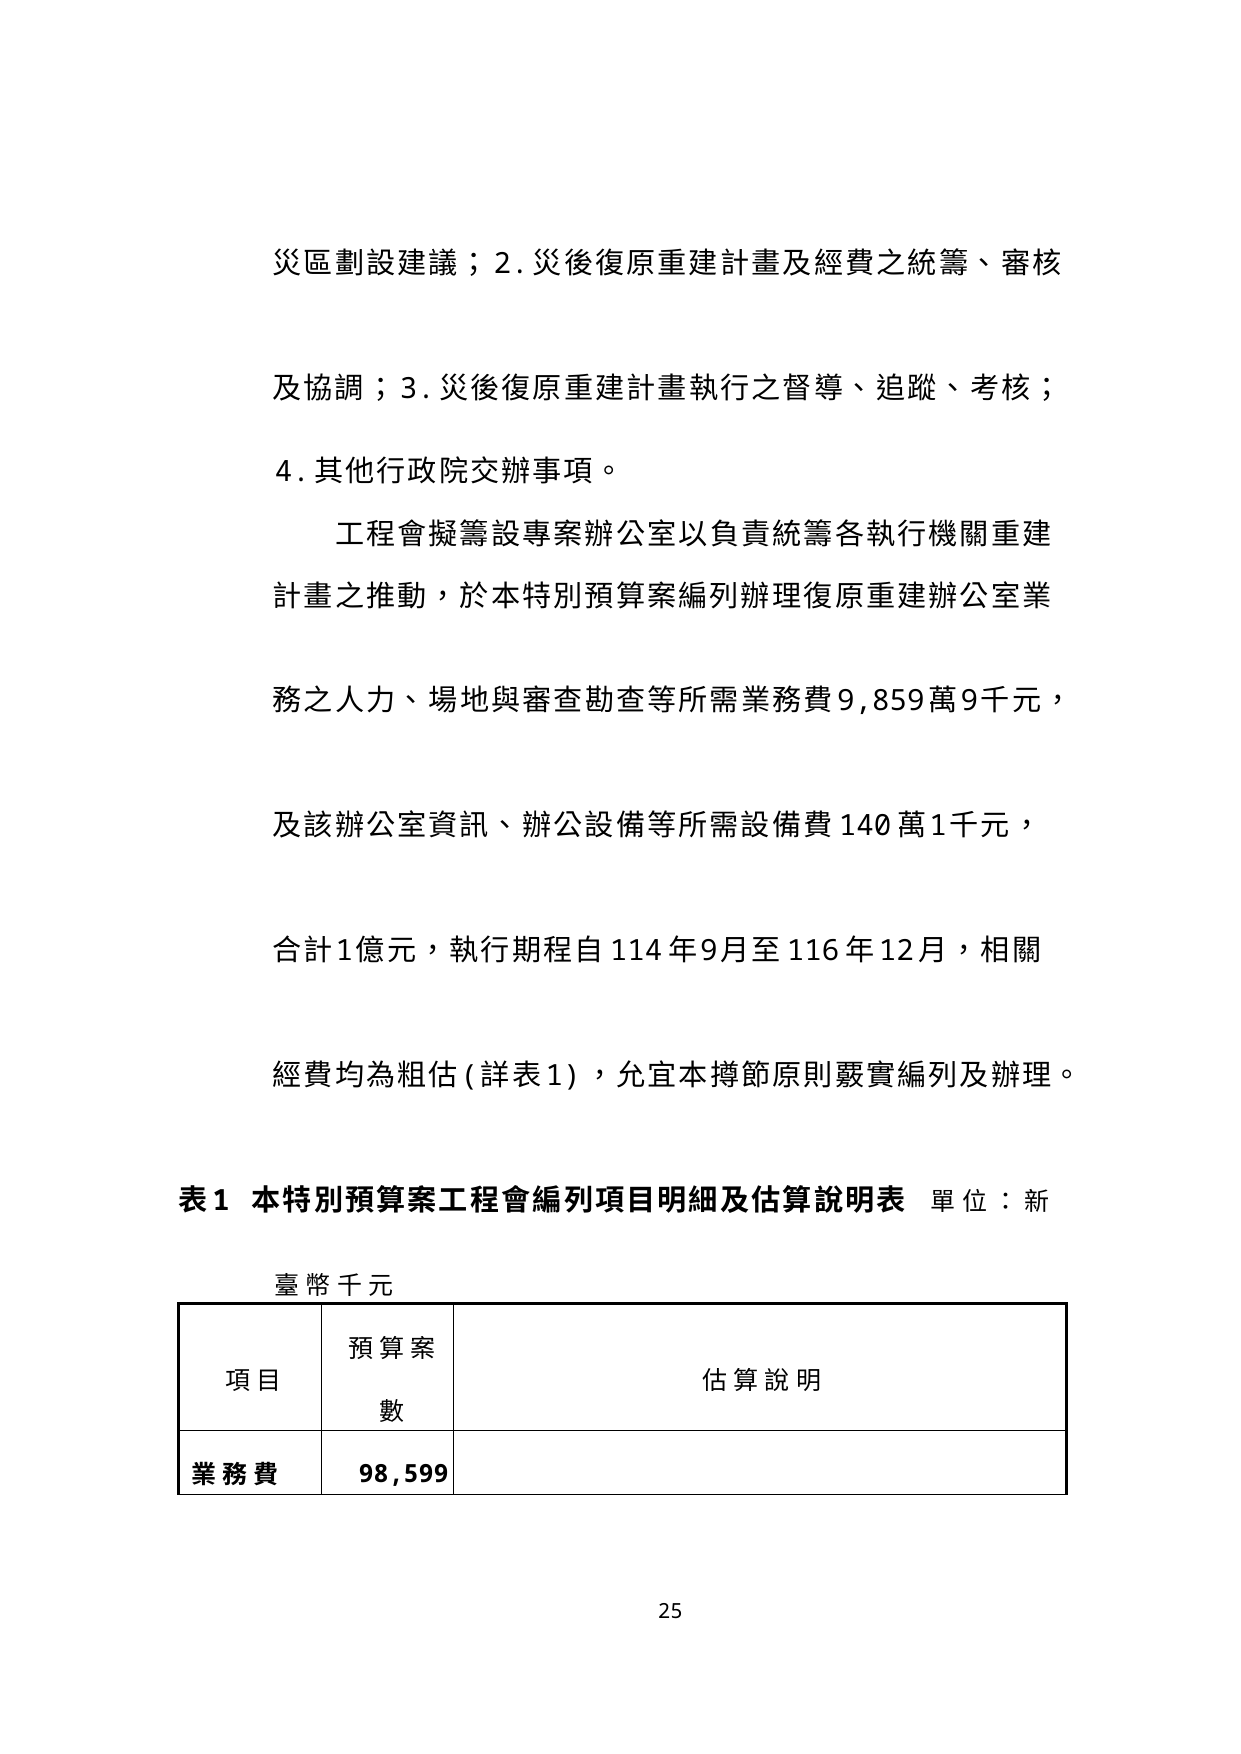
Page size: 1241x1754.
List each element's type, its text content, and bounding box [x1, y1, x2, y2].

table_cell 業務費 [180, 1431, 321, 1494]
table_header 預算案數 [322, 1305, 453, 1430]
table_cell [454, 1431, 1065, 1494]
table_header 估算說明 [454, 1305, 1065, 1430]
table_header 項目 [180, 1305, 321, 1430]
text 災區劃設建議；2.災後復原重建計畫及經費之統籌、審核及協調；3.災後復原重建計畫執行之督導、追蹤、考核；4.其他行政院交辦事項。 [266, 177, 1063, 490]
text 表1 本特別預算案工程會編列項目明細及估算說明表 單位：新臺幣千元 [173, 1115, 1063, 1302]
text 工程會擬籌設專案辦公室以負責統籌各執行機關重建計畫之推動，於本特別預算案編列辦理復原重建辦公室業務之人力、場地與審查勘查等所需業務費9,859萬9千元，及該辦公室資訊、辦公設備等所需設備費140萬1千元，合計1億元，執行期程自114年9月至116年12月，相關經費均為粗估(詳表1)，允宜本撙節原則覈實編列及辦理。 [266, 490, 1063, 1115]
table_cell 98,599 [322, 1431, 453, 1494]
